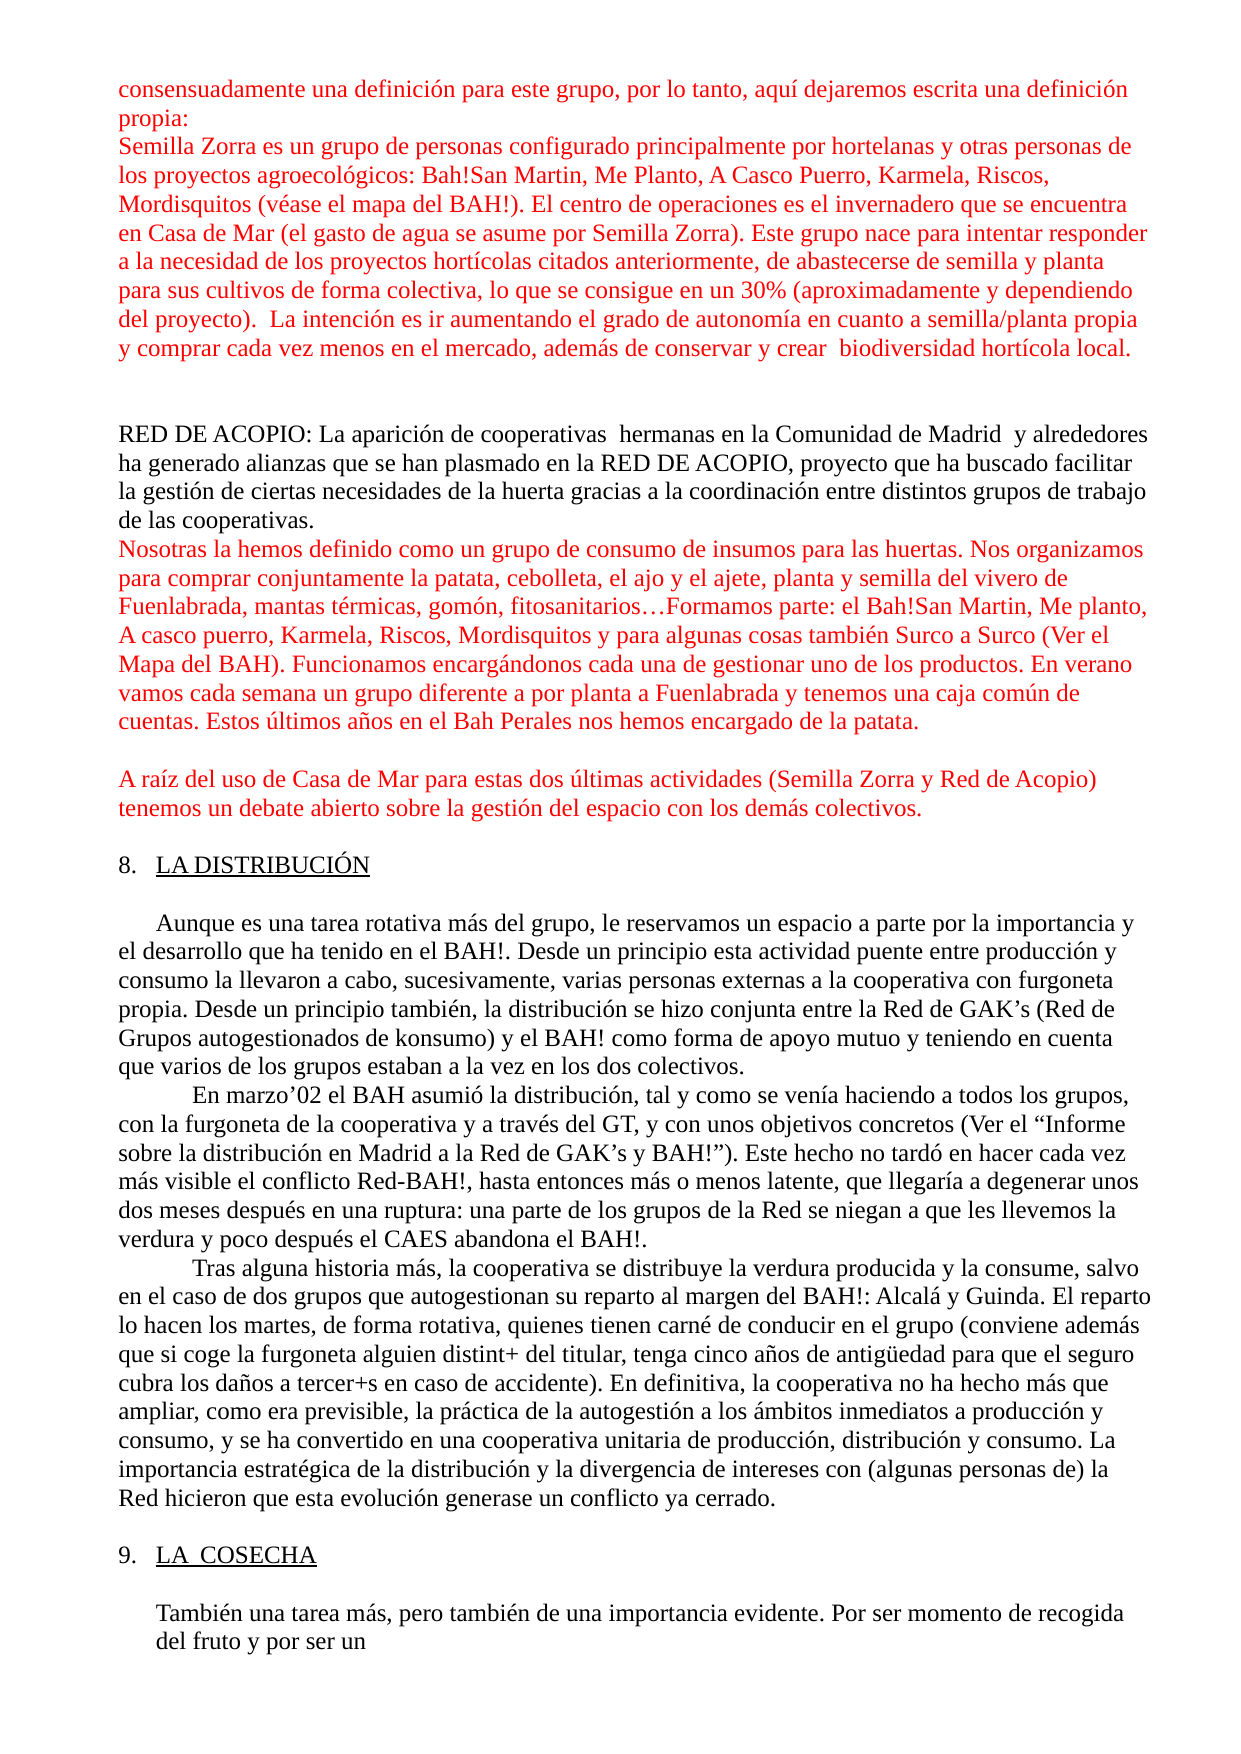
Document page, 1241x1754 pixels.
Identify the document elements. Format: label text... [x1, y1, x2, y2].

text RED DE ACOPIO: La aparición de cooperativas hermanas en la Comunidad de Madrid y alrededores ha generado alianzas que se han plasmado en la RED DE ACOPIO, proyecto que ha buscado facilitar la gestión de ciertas necesidades de la huerta gracias a la coordinación entre distintos grupos de trabajo de las cooperativas. [118, 419, 1152, 534]
text Aunque es una tarea rotativa más del grupo, le reservamos un espacio a parte por la importancia y el desarrollo que ha tenido en el BAH!. Desde un principio esta actividad puente entre producción y consumo la llevaron a cabo, sucesivamente, varias personas externas a la cooperativa con furgoneta propia. Desde un principio también, la distribución se hizo conjunta entre la Red de GAK’s (Red de Grupos autogestionados de konsumo) y el BAH! como forma de apoyo mutuo y teniendo en cuenta que varios de los grupos estaban a la vez en los dos colectivos. [118, 908, 1152, 1080]
list LA COSECHA [118, 1540, 1152, 1569]
text Tras alguna historia más, la cooperativa se distribuye la verdura producida y la consume, salvo en el caso de dos grupos que autogestionan su reparto al margen del BAH!: Alcalá y Guinda. El reparto lo hacen los martes, de forma rotativa, quienes tienen carné de conducir en el grupo (conviene además que si coge la furgoneta alguien distint+ del titular, tenga cinco años de antigüedad para que el seguro cubra los daños a tercer+s en caso de accidente). En definitiva, la cooperativa no ha hecho más que ampliar, como era previsible, la práctica de la autogestión a los ámbitos inmediatos a producción y consumo, y se ha convertido en una cooperativa unitaria de producción, distribución y consumo. La importancia estratégica de la distribución y la divergencia de intereses con (algunas personas de) la Red hicieron que esta evolución generase un conflicto ya cerrado. [118, 1253, 1152, 1511]
text En marzo’02 el BAH asumió la distribución, tal y como se venía haciendo a todos los grupos, con la furgoneta de la cooperativa y a través del GT, y con unos objetivos concretos (Ver el “Informe sobre la distribución en Madrid a la Red de GAK’s y BAH!”). Este hecho no tardó en hacer cada vez más visible el conflicto Red-BAH!, hasta entonces más o menos latente, que llegaría a degenerar unos dos meses después en una ruptura: una parte de los grupos de la Red se niegan a que les llevemos la verdura y poco después el CAES abandona el BAH!. [118, 1080, 1152, 1253]
text A raíz del uso de Casa de Mar para estas dos últimas actividades (Semilla Zorra y Red de Acopio) tenemos un debate abierto sobre la gestión del espacio con los demás colectivos. [118, 764, 1152, 821]
list LA DISTRIBUCIÓN [118, 850, 1152, 879]
text consensuadamente una definición para este grupo, por lo tanto, aquí dejaremos escrita una definición propia: [118, 74, 1152, 131]
text Nosotras la hemos definido como un grupo de consumo de insumos para las huertas. Nos organizamos para comprar conjuntamente la patata, cebolleta, el ajo y el ajete, planta y semilla del vivero de Fuenlabrada, mantas térmicas, gomón, fitosanitarios…Formamos parte: el Bah!San Martin, Me planto, A casco puerro, Karmela, Riscos, Mordisquitos y para algunas cosas también Surco a Surco (Ver el Mapa del BAH). Funcionamos encargándonos cada una de gestionar uno de los productos. En verano vamos cada semana un grupo diferente a por planta a Fuenlabrada y tenemos una caja común de cuentas. Estos últimos años en el Bah Perales nos hemos encargado de la patata. [118, 534, 1152, 735]
text Semilla Zorra es un grupo de personas configurado principalmente por hortelanas y otras personas de los proyectos agroecológicos: Bah!San Martin, Me Planto, A Casco Puerro, Karmela, Riscos, Mordisquitos (véase el mapa del BAH!). El centro de operaciones es el invernadero que se encuentra en Casa de Mar (el gasto de agua se asume por Semilla Zorra). Este grupo nace para intentar responder a la necesidad de los proyectos hortícolas citados anteriormente, de abastecerse de semilla y planta para sus cultivos de forma colectiva, lo que se consigue en un 30% (aproximadamente y dependiendo del proyecto). La intención es ir aumentando el grado de autonomía en cuanto a semilla/planta propia y comprar cada vez menos en el mercado, además de conservar y crear biodiversidad hortícola local. [118, 131, 1152, 361]
text También una tarea más, pero también de una importancia evidente. Por ser momento de recogida del fruto y por ser un [156, 1598, 1152, 1655]
